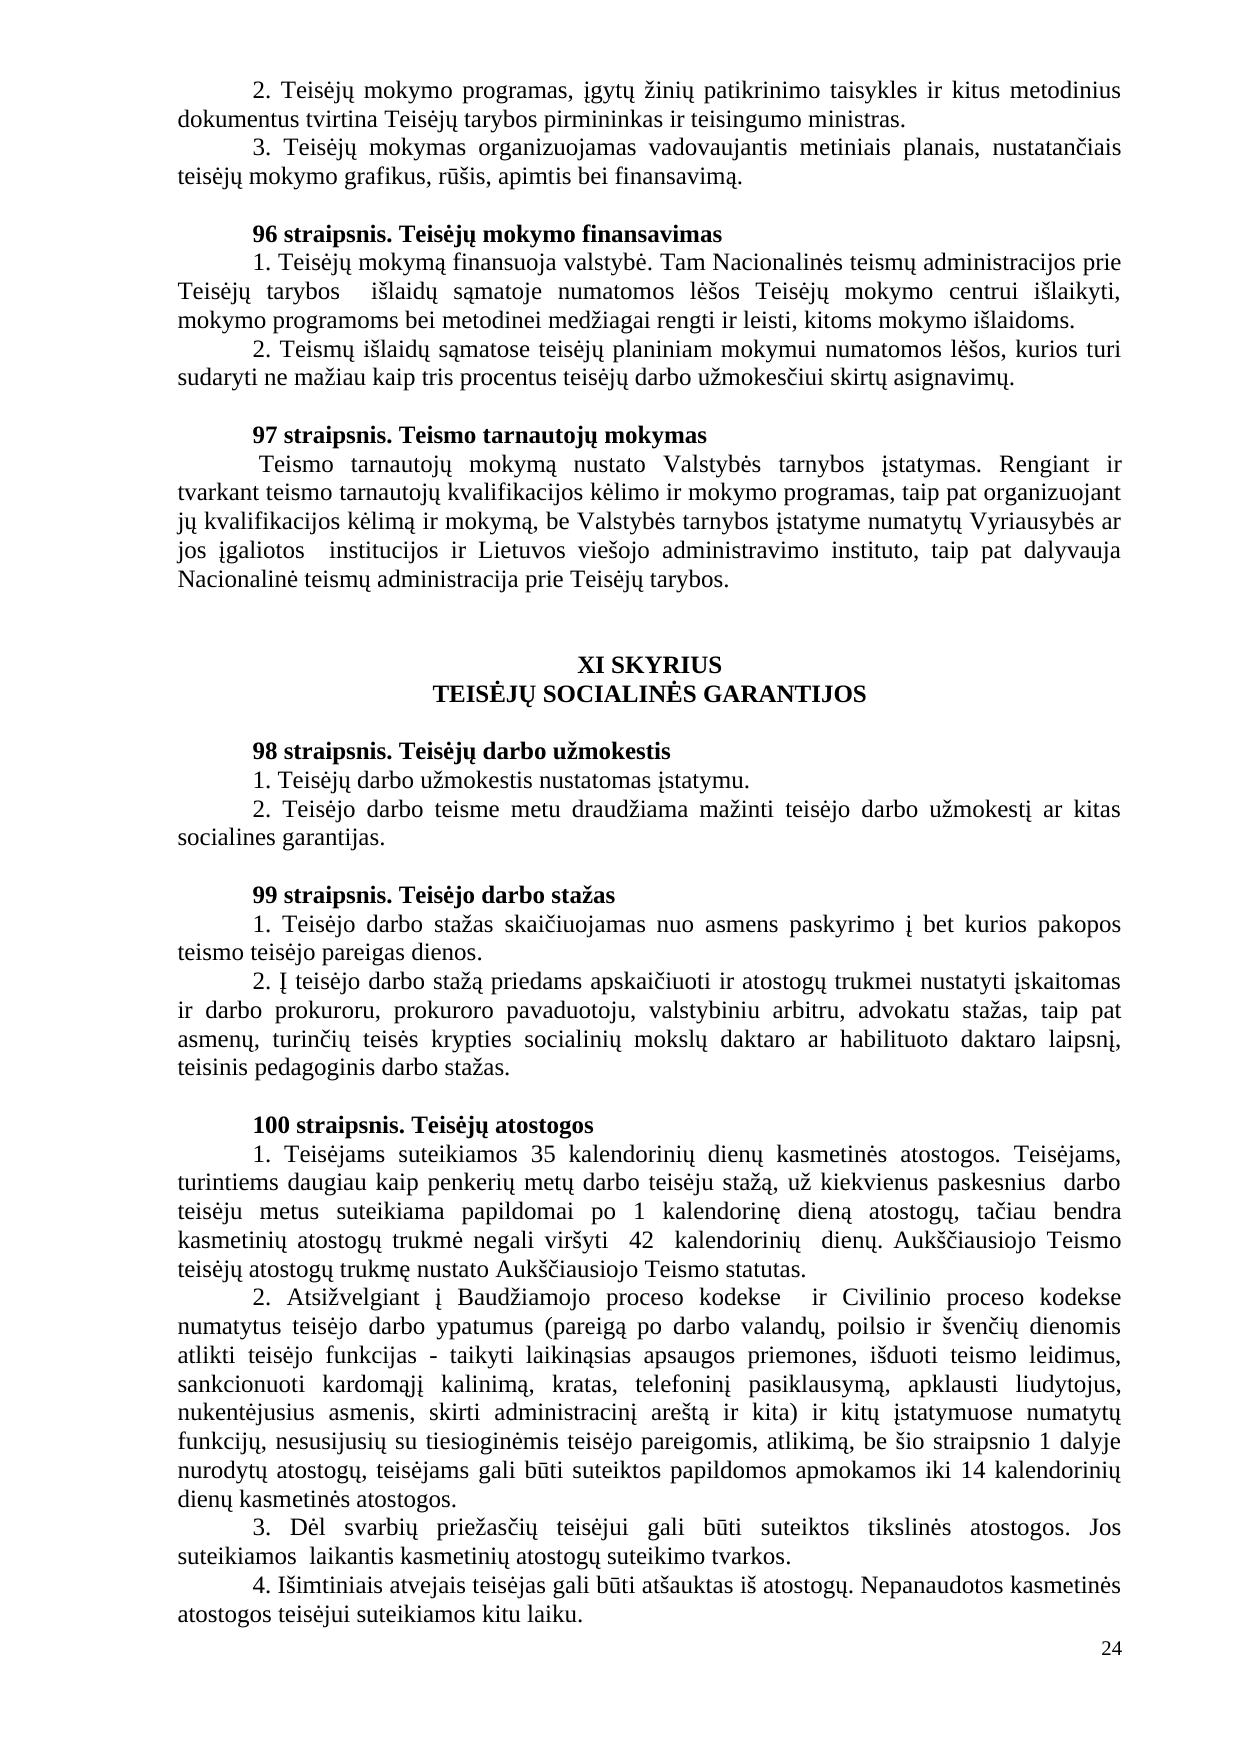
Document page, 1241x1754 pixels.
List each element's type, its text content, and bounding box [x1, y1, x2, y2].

text 2. Atsižvelgiant į Baudžiamojo proceso kodekse ir Civilinio proceso kodekse numatytus teisėjo darbo ypatumus (pareigą po darbo valandų, poilsio ir švenčių dienomis atlikti teisėjo funkcijas - taikyti laikinąsias apsaugos priemones, išduoti teismo leidimus, sankcionuoti kardomąjį kalinimą, kratas, telefoninį pasiklausymą, apklausti liudytojus, nukentėjusius asmenis, skirti administracinį areštą ir kita) ir kitų įstatymuose numatytų funkcijų, nesusijusių su tiesioginėmis teisėjo pareigomis, atlikimą, be šio straipsnio 1 dalyje nurodytų atostogų, teisėjams gali būti suteiktos papildomos apmokamos iki 14 kalendorinių dienų kasmetinės atostogos. [177, 1282, 1122, 1512]
text XI SKYRIUS [177, 650, 1122, 679]
text 3. Dėl svarbių priežasčių teisėjui gali būti suteiktos tikslinės atostogos. Jos suteikiamos laikantis kasmetinių atostogų suteikimo tvarkos. [177, 1512, 1122, 1570]
text 98 straipsnis. Teisėjų darbo užmokestis [177, 736, 1122, 765]
text 1. Teisėjų darbo užmokestis nustatomas įstatymu. [177, 765, 1122, 794]
text 4. Išimtiniais atvejais teisėjas gali būti atšauktas iš atostogų. Nepanaudotos kasmetinės atostogos teisėjui suteikiamos kitu laiku. [177, 1570, 1122, 1627]
text 96 straipsnis. Teisėjų mokymo finansavimas [177, 219, 1122, 247]
text 1. Teisėjams suteikiamos 35 kalendorinių dienų kasmetinės atostogos. Teisėjams, turintiems daugiau kaip penkerių metų darbo teisėju stažą, už kiekvienus paskesnius darbo teisėju metus suteikiama papildomai po 1 kalendorinę dieną atostogų, tačiau bendra kasmetinių atostogų trukmė negali viršyti 42 kalendorinių dienų. Aukščiausiojo Teismo teisėjų atostogų trukmę nustato Aukščiausiojo Teismo statutas. [177, 1139, 1122, 1282]
text 2. Teismų išlaidų sąmatose teisėjų planiniam mokymui numatomos lėšos, kurios turi sudaryti ne mažiau kaip tris procentus teisėjų darbo užmokesčiui skirtų asignavimų. [177, 334, 1122, 391]
text 2. Teisėjų mokymo programas, įgytų žinių patikrinimo taisykles ir kitus metodinius dokumentus tvirtina Teisėjų tarybos pirmininkas ir teisingumo ministras. [177, 75, 1122, 132]
text Teismo tarnautojų mokymą nustato Valstybės tarnybos įstatymas. Rengiant ir tvarkant teismo tarnautojų kvalifikacijos kėlimo ir mokymo programas, taip pat organizuojant jų kvalifikacijos kėlimą ir mokymą, be Valstybės tarnybos įstatyme numatytų Vyriausybės ar jos įgaliotos institucijos ir Lietuvos viešojo administravimo instituto, taip pat dalyvauja Nacionalinė teismų administracija prie Teisėjų tarybos. [177, 449, 1122, 592]
text 100 straipsnis. Teisėjų atostogos [177, 1110, 1122, 1139]
text TEISĖJŲ SOCIALINĖS GARANTIJOS [177, 679, 1122, 707]
text 2. Teisėjo darbo teisme metu draudžiama mažinti teisėjo darbo užmokestį ar kitas socialines garantijas. [177, 794, 1122, 851]
text 1. Teisėjų mokymą finansuoja valstybė. Tam Nacionalinės teismų administracijos prie Teisėjų tarybos išlaidų sąmatoje numatomos lėšos Teisėjų mokymo centrui išlaikyti, mokymo programoms bei metodinei medžiagai rengti ir leisti, kitoms mokymo išlaidoms. [177, 247, 1122, 334]
text 97 straipsnis. Teismo tarnautojų mokymas [177, 420, 1122, 449]
text 99 straipsnis. Teisėjo darbo stažas [177, 880, 1122, 909]
text 2. Į teisėjo darbo stažą priedams apskaičiuoti ir atostogų trukmei nustatyti įskaitomas ir darbo prokuroru, prokuroro pavaduotoju, valstybiniu arbitru, advokatu stažas, taip pat asmenų, turinčių teisės krypties socialinių mokslų daktaro ar habilituoto daktaro laipsnį, teisinis pedagoginis darbo stažas. [177, 966, 1122, 1081]
text 3. Teisėjų mokymas organizuojamas vadovaujantis metiniais planais, nustatančiais teisėjų mokymo grafikus, rūšis, apimtis bei finansavimą. [177, 132, 1122, 190]
text 1. Teisėjo darbo stažas skaičiuojamas nuo asmens paskyrimo į bet kurios pakopos teismo teisėjo pareigas dienos. [177, 909, 1122, 966]
